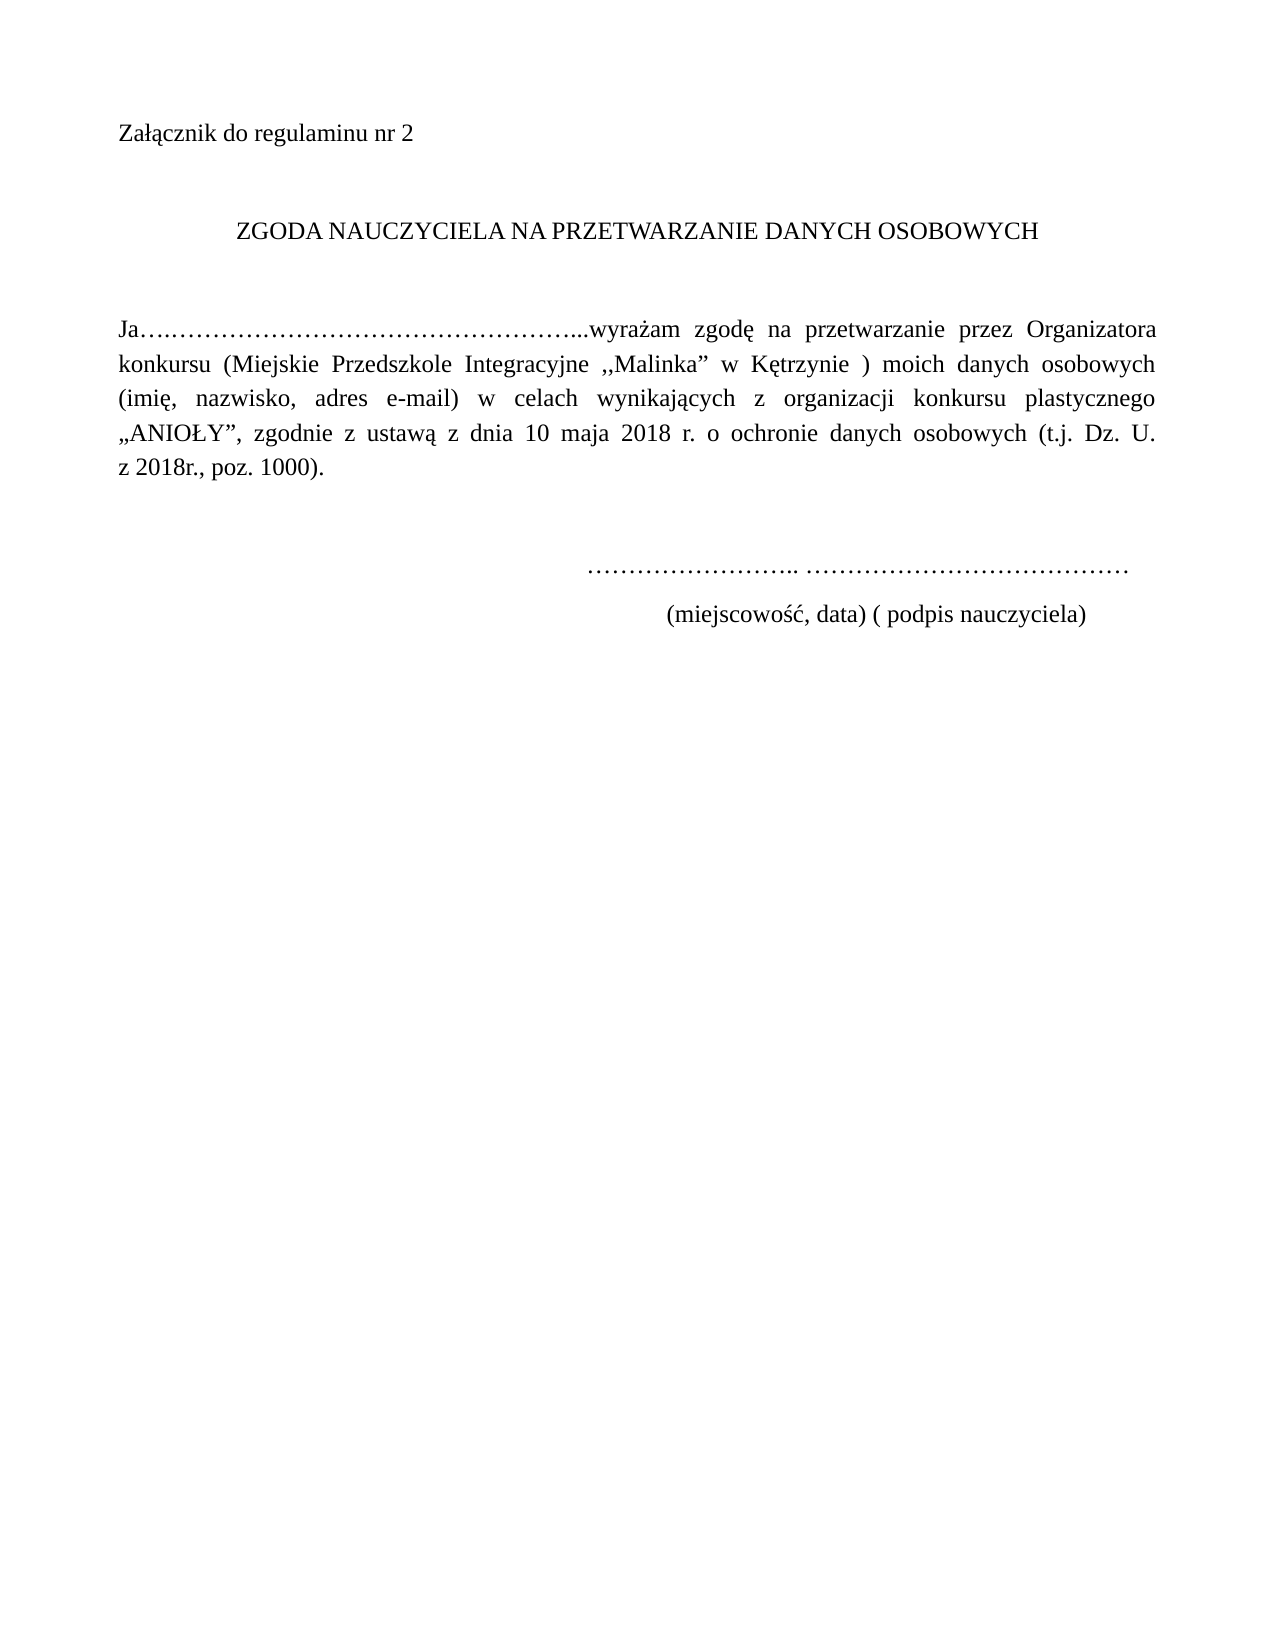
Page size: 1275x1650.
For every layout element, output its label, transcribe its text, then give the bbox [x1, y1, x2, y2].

text Załącznik do regulaminu nr 2 [118, 118, 1157, 147]
text (miejscowość, data) ( podpis nauczyciela) [118, 599, 1157, 628]
text ZGODA NAUCZYCIELA NA PRZETWARZANIE DANYCH OSOBOWYCH [118, 216, 1157, 245]
text …………………….. ………………………………… [118, 550, 1157, 579]
text Ja….…………………………………………...wyrażam zgodę na przetwarzanie przez Organizatora konkursu (Miejskie Przedszkole Integracyjne ,,Malinka” w Kętrzynie ) moich danych osobowych (imię, nazwisko, adres e-mail) w celach wynikających z organizacji konkursu plastycznego „ANIOŁY”, zgodnie z ustawą z dnia 10 maja 2018 r. o ochronie danych osobowych (t.j. Dz. U. z 2018r., poz. 1000). [118, 314, 1157, 481]
